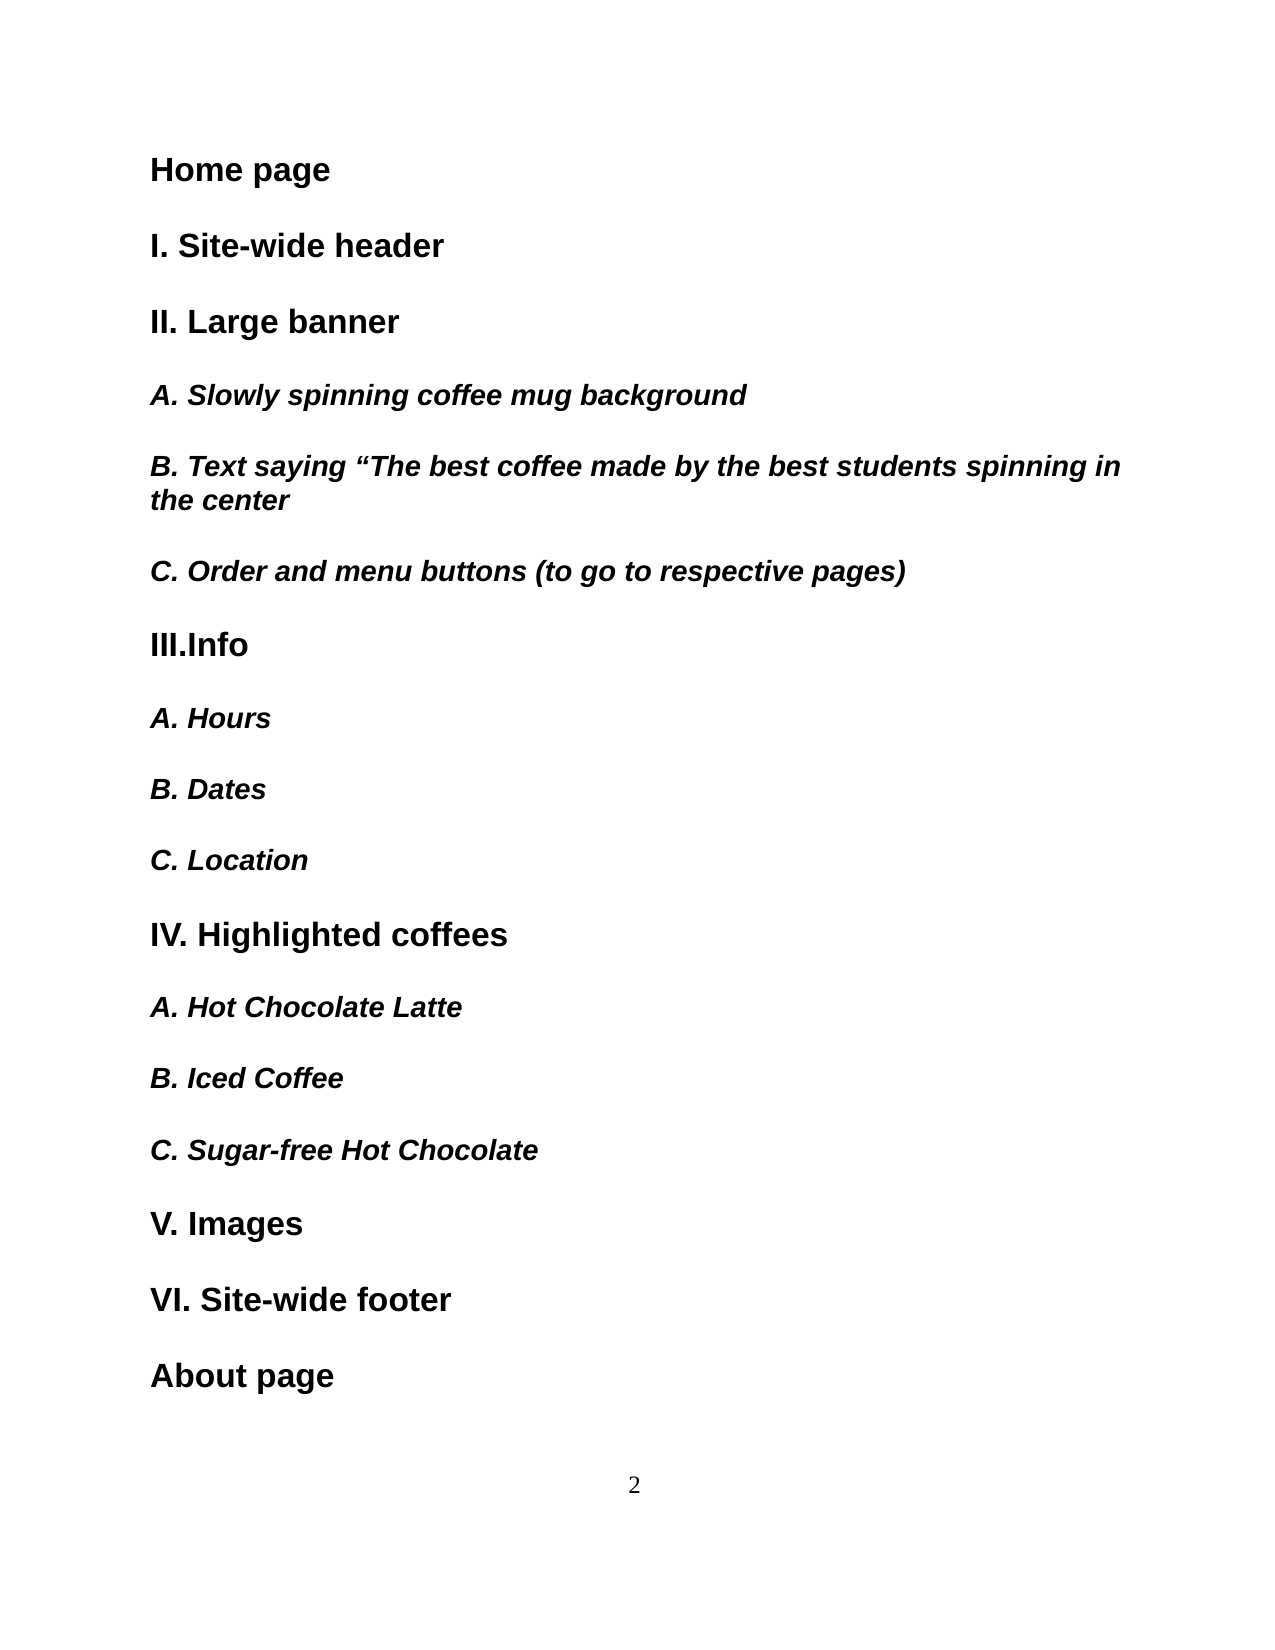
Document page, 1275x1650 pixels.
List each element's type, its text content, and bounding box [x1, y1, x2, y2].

subtitle About page [150, 1356, 1125, 1394]
subtitle V. Images [150, 1204, 1125, 1242]
subtitle IV. Highlighted coffees [150, 914, 1125, 953]
subtitle II. Large banner [150, 302, 1125, 341]
subtitle A. Slowly spinning coffee mug background [150, 378, 1125, 412]
subtitle B. Iced Coffee [150, 1062, 1125, 1095]
subtitle VI. Site-wide footer [150, 1280, 1125, 1318]
subtitle A. Hours [150, 701, 1125, 735]
subtitle C. Order and menu buttons (to go to respective pages) [150, 554, 1125, 588]
subtitle C. Location [150, 843, 1125, 877]
subtitle A. Hot Chocolate Latte [150, 991, 1125, 1024]
subtitle I. Site-wide header [150, 226, 1125, 265]
subtitle B. Text saying “The best coffee made by the best students spinning in the center [150, 449, 1125, 517]
subtitle III.Info [150, 625, 1125, 664]
subtitle B. Dates [150, 772, 1125, 806]
subtitle Home page [150, 150, 1125, 189]
subtitle C. Sugar-free Hot Chocolate [150, 1133, 1125, 1166]
